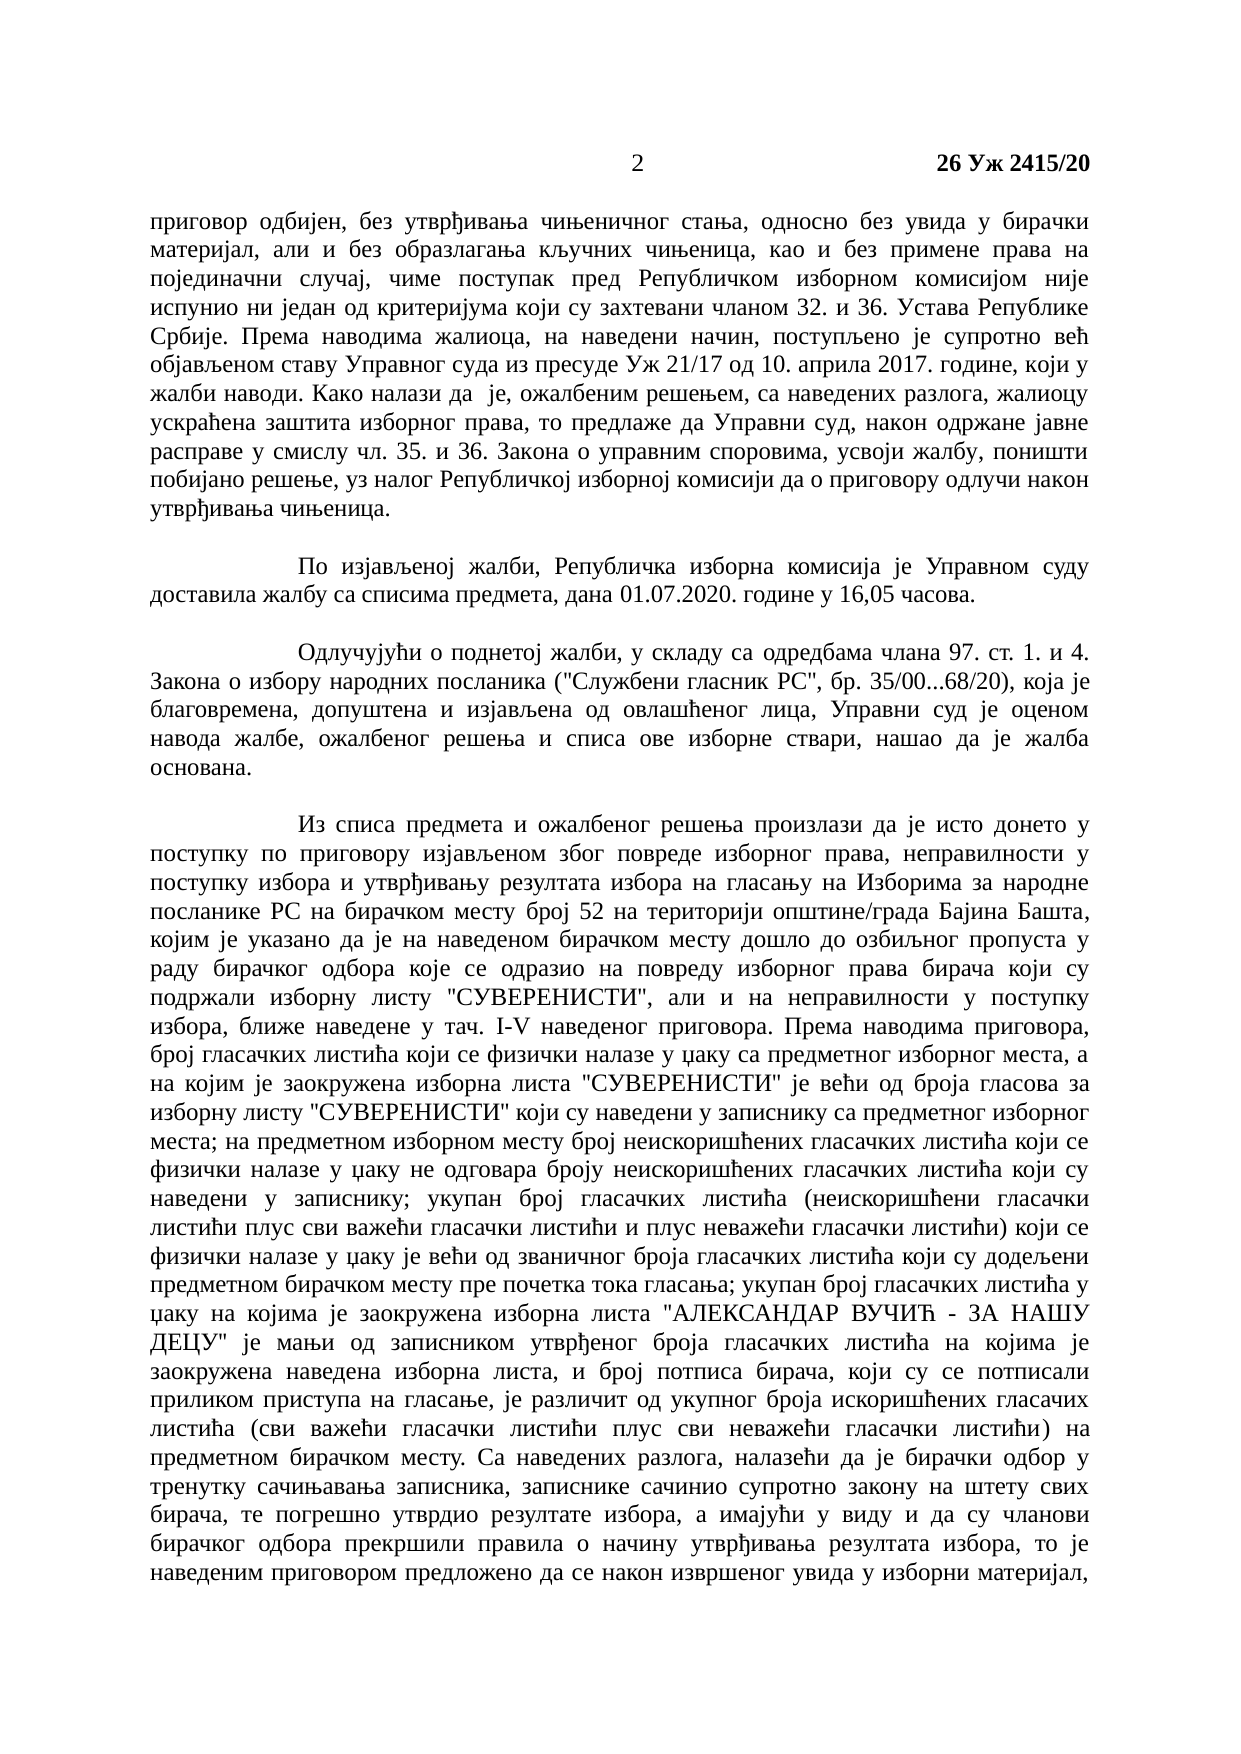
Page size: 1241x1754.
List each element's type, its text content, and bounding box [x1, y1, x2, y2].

text Из списа предмета и ожалбеног решења произлази да је исто донето у поступку по приговору изјављеном због повреде изборног права, неправилности у поступку избора и утврђивању резултата избора на гласању на Изборима за народне посланике РС на бирачком месту број 52 на територији општине/града Бајина Башта, којим је указано да је на наведеном бирачком месту дошло до озбиљног пропуста у раду бирачког одбора које се одразио на повреду изборног права бирача који су подржали изборну листу ''СУВЕРЕНИСТИ'', али и на неправилности у поступку избора, ближе наведене у тач. I-V наведеног приговора. Према наводима приговора, број гласачких листића који се физички налазе у џаку са предметног изборног места, а на којим је заокружена изборна листа ''СУВЕРЕНИСТИ'' је већи од броја гласова за изборну листу ''СУВЕРЕНИСТИ'' који су наведени у записнику са предметног изборног места; на предметном изборном месту број неискоришћених гласачких листића који се физички налазе у џаку не одговара броју неискоришћених гласачких листића који су наведени у записнику; укупан број гласачких листића (неискоришћени гласачки листићи плус сви важећи гласачки листићи и плус неважећи гласачки листићи) који се физички налазе у џаку је већи од званичног броја гласачких листића који су додељени предметном бирачком месту пре почетка тока гласања; укупан број гласачких листића у џаку на којима је заокружена изборна листа ''АЛЕКСАНДАР ВУЧИЋ - ЗА НАШУ ДЕЦУ'' је мањи од записником утврђеног броја гласачких листића на којима је заокружена наведена изборна листа, и број потписа бирача, који су се потписали приликом приступа на гласање, је различит од укупног броја искоришћених гласачих листића (сви важећи гласачки листићи плус сви неважећи гласачки листићи) на предметном бирачком месту. Са наведених разлога, налазећи да је бирачки одбор у тренутку сачињавања записника, записнике сачинио супротно закону на штету свих бирача, те погрешно утврдио резултате избора, а имајући у виду и да су чланови бирачког одбора прекршили правила о начину утврђивања резултата избора, то је наведеним приговором предложено да се након извршеног увида у изборни материјал, [150, 809, 1090, 1586]
text По изјављеној жалби, Републичка изборна комисија је Управном суду доставила жалбу са списима предмета, дана 01.07.2020. године у 16,05 часова. [150, 551, 1090, 608]
text приговор одбијен, без утврђивања чињеничног стања, односно без увида у бирачки материјал, али и без образлагања кључних чињеница, као и без примене права на појединачни случај, чиме поступак пред Републичком изборном комисијом није испунио ни један од критеријума који су захтевани чланом 32. и 36. Устава Републике Србије. Према наводима жалиоца, на наведени начин, поступљено је супротно већ објављеном ставу Управног суда из пресуде Уж 21/17 од 10. априла 2017. године, који у жалби наводи. Како налази да је, ожалбеним решењем, са наведених разлога, жалиоцу ускраћена заштита изборног права, то предлаже да Управни суд, након одржане јавне расправе у смислу чл. 35. и 36. Закона о управним споровима, усвоји жалбу, поништи побијано решење, уз налог Републичкој изборној комисији да о приговору одлучи након утврђивања чињеница. [150, 206, 1090, 522]
text Одлучујући о поднетој жалби, у складу са одредбама члана 97. ст. 1. и 4. Закона о избору народних посланика (''Службени гласник РС'', бр. 35/00...68/20), која је благовремена, допуштена и изјављена од овлашћеног лица, Управни суд је оценом навода жалбе, ожалбеног решења и списа ове изборне ствари, нашао да је жалба основана. [150, 637, 1090, 781]
